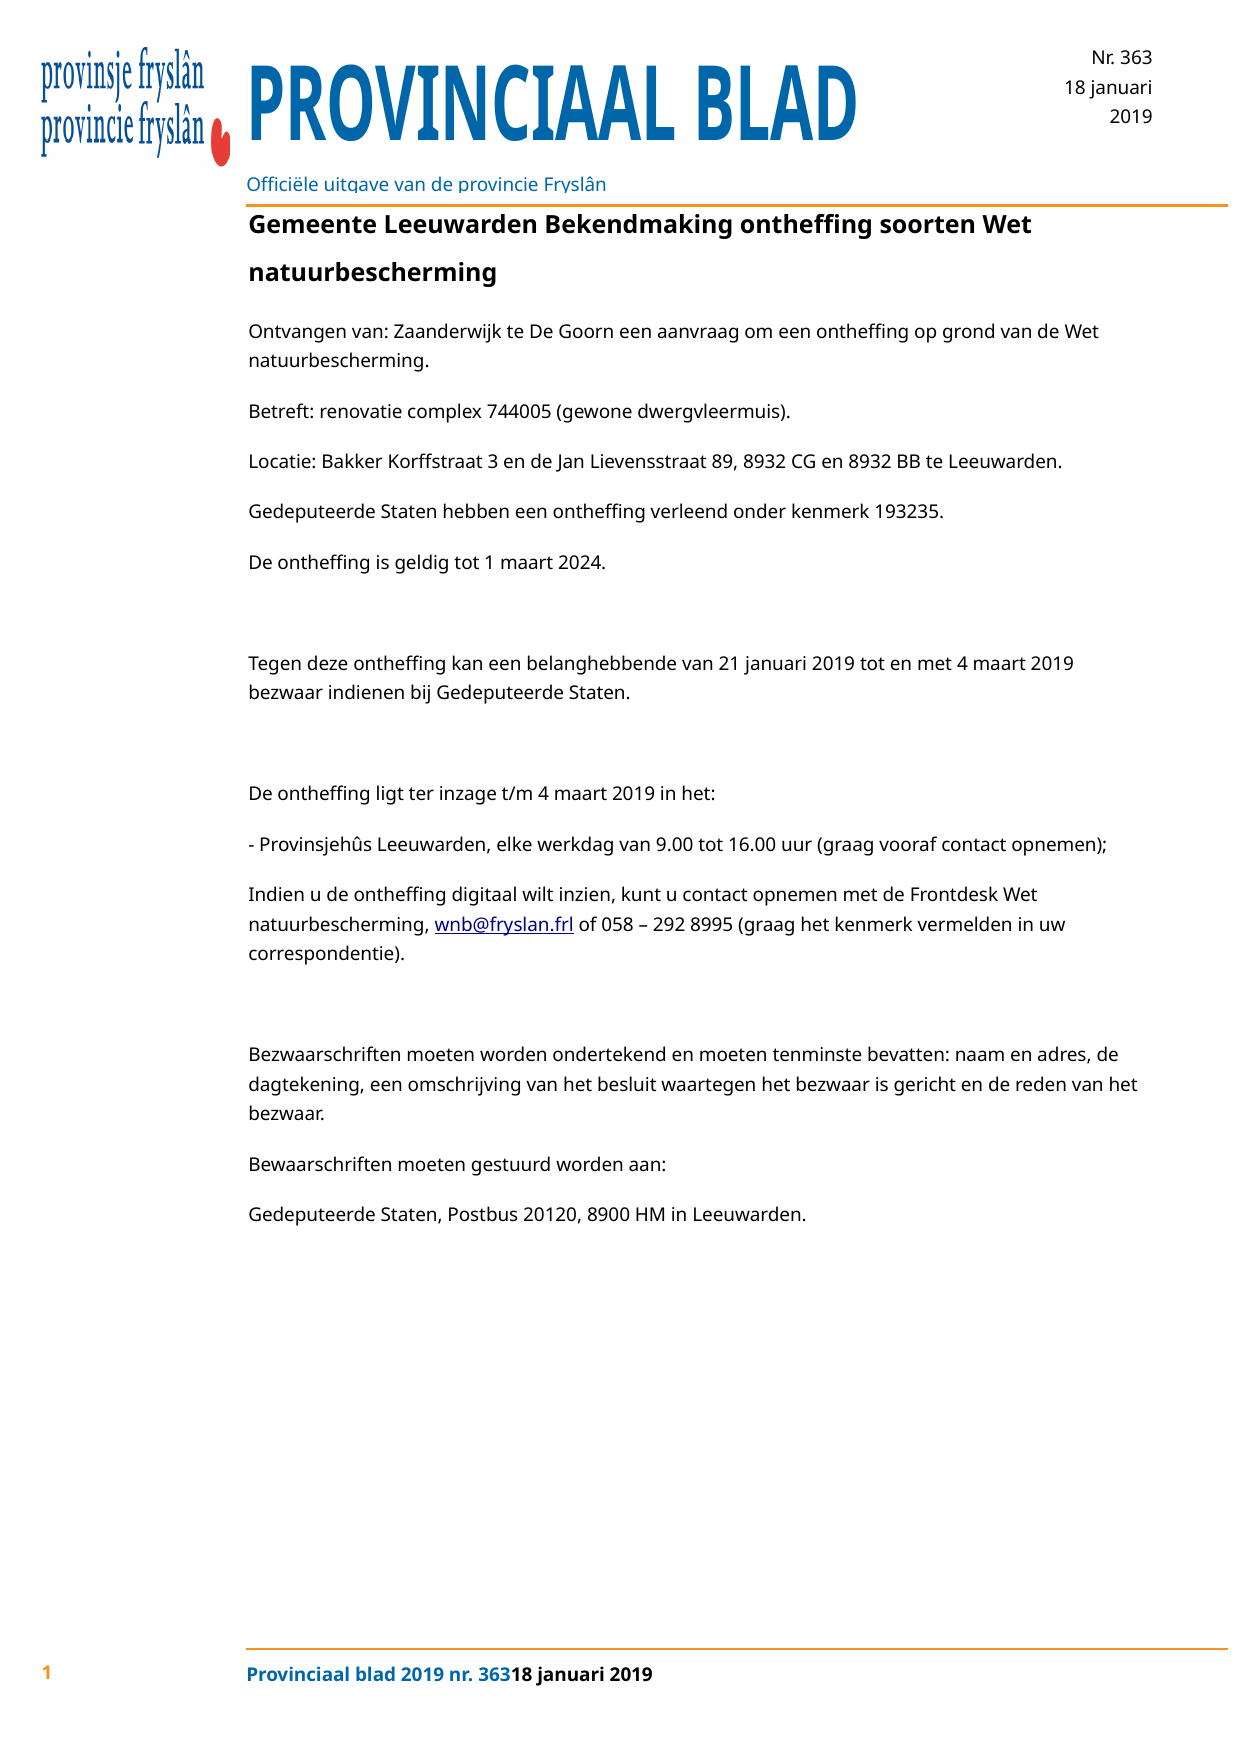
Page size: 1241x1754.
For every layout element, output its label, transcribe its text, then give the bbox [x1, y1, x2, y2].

text Bezwaarschriften moeten worden ondertekend en moeten tenminste bevatten: naam en adres, de dagtekening, een omschrijving van het besluit waartegen het bezwaar is gericht en de reden van het bezwaar. [248, 1041, 1152, 1126]
text De ontheffing ligt ter inzage t/m 4 maart 2019 in het: [248, 780, 1152, 806]
text Locatie: Bakker Korffstraat 3 en de Jan Lievensstraat 89, 8932 CG en 8932 BB te Leeuwarden. [248, 448, 1152, 474]
text Gemeente Leeuwarden Bekendmaking ontheffing soorten Wet natuurbescherming [248, 207, 1152, 288]
text Gedeputeerde Staten, Postbus 20120, 8900 HM in Leeuwarden. [248, 1201, 1152, 1227]
text Indien u de ontheffing digitaal wilt inzien, kunt u contact opnemen met de Frontdesk Wet natuurbescherming, wnb@fryslan.frl of 058 – 292 8995 (graag het kenmerk vermelden in uw correspondentie). [248, 881, 1152, 966]
text Tegen deze ontheffing kan een belanghebbende van 21 januari 2019 tot en met 4 maart 2019 bezwaar indienen bij Gedeputeerde Staten. [248, 650, 1152, 705]
text Gedeputeerde Staten hebben een ontheffing verleend onder kenmerk 193235. [248, 499, 1152, 524]
text Betreft: renovatie complex 744005 (gewone dwergvleermuis). [248, 398, 1152, 424]
picture [41, 47, 231, 172]
text Ontvangen van: Zaanderwijk te De Goorn een aanvraag om een ontheffing op grond van de Wet natuurbescherming. [248, 318, 1152, 373]
text De ontheffing is geldig tot 1 maart 2024. [248, 549, 1152, 575]
text Bewaarschriften moeten gestuurd worden aan: [248, 1151, 1152, 1177]
text - Provinsjehûs Leeuwarden, elke werkdag van 9.00 tot 16.00 uur (graag vooraf contact opnemen); [248, 831, 1152, 857]
